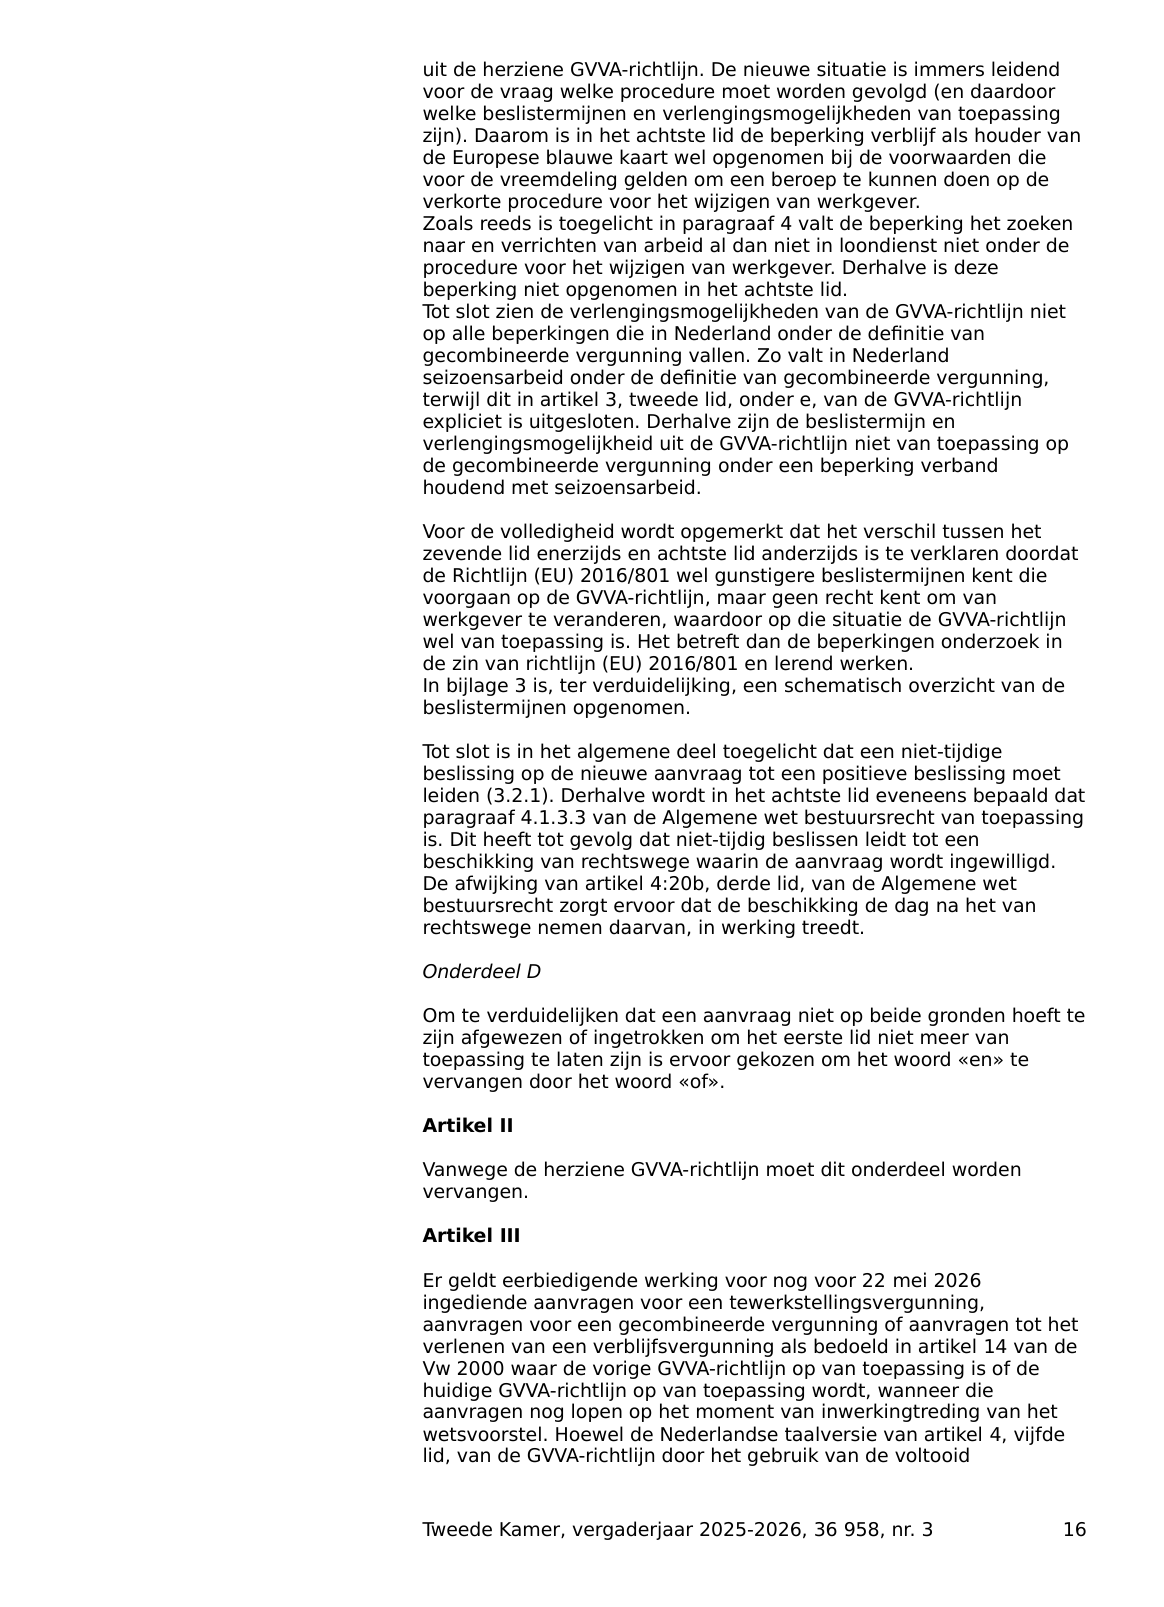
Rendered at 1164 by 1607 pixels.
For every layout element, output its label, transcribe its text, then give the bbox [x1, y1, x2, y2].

text Voor de volledigheid wordt opgemerkt dat het verschil tussen het zevende lid enerzijds en achtste lid anderzijds is te verklaren doordat de Richtlijn (EU) 2016/801 wel gunstigere beslistermijnen kent die voorgaan op de GVVA-richtlijn, maar geen recht kent om van werkgever te veranderen, waardoor op die situatie de GVVA-richtlijn wel van toepassing is. Het betreft dan de beperkingen onderzoek in de zin van richtlijn (EU) 2016/801 en lerend werken. [422, 521, 1087, 675]
text Er geldt eerbiedigende werking voor nog voor 22 mei 2026 ingediende aanvragen voor een tewerkstellingsvergunning, aanvragen voor een gecombineerde vergunning of aanvragen tot het verlenen van een verblijfsvergunning als bedoeld in artikel 14 van de Vw 2000 waar de vorige GVVA-richtlijn op van toepassing is of de huidige GVVA-richtlijn op van toepassing wordt, wanneer die aanvragen nog lopen op het moment van inwerkingtreding van het wetsvoorstel. Hoewel de Nederlandse taalversie van artikel 4, vijfde lid, van de GVVA-richtlijn door het gebruik van de voltooid [422, 1269, 1087, 1467]
text Om te verduidelijken dat een aanvraag niet op beide gronden hoeft te zijn afgewezen of ingetrokken om het eerste lid niet meer van toepassing te laten zijn is ervoor gekozen om het woord «en» te vervangen door het woord «of». [422, 1005, 1087, 1093]
text Tot slot zien de verlengingsmogelijkheden van de GVVA-richtlijn niet op alle beperkingen die in Nederland onder de definitie van gecombineerde vergunning vallen. Zo valt in Nederland seizoensarbeid onder de definitie van gecombineerde vergunning, terwijl dit in artikel 3, tweede lid, onder e, van de GVVA-richtlijn expliciet is uitgesloten. Derhalve zijn de beslistermijn en verlengingsmogelijkheid uit de GVVA-richtlijn niet van toepassing op de gecombineerde vergunning onder een beperking verband houdend met seizoensarbeid. [422, 301, 1087, 499]
subtitle Onderdeel D [422, 961, 1087, 983]
text Zoals reeds is toegelicht in paragraaf 4 valt de beperking het zoeken naar en verrichten van arbeid al dan niet in loondienst niet onder de procedure voor het wijzigen van werkgever. Derhalve is deze beperking niet opgenomen in het achtste lid. [422, 213, 1087, 301]
subtitle Artikel III [422, 1225, 1087, 1247]
text uit de herziene GVVA-richtlijn. De nieuwe situatie is immers leidend voor de vraag welke procedure moet worden gevolgd (en daardoor welke beslistermijnen en verlengingsmogelijkheden van toepassing zijn). Daarom is in het achtste lid de beperking verblijf als houder van de Europese blauwe kaart wel opgenomen bij de voorwaarden die voor de vreemdeling gelden om een beroep te kunnen doen op de verkorte procedure voor het wijzigen van werkgever. [422, 59, 1087, 213]
text Tot slot is in het algemene deel toegelicht dat een niet-tijdige beslissing op de nieuwe aanvraag tot een positieve beslissing moet leiden (3.2.1). Derhalve wordt in het achtste lid eveneens bepaald dat paragraaf 4.1.3.3 van de Algemene wet bestuursrecht van toepassing is. Dit heeft tot gevolg dat niet-tijdig beslissen leidt tot een beschikking van rechtswege waarin de aanvraag wordt ingewilligd. De afwijking van artikel 4:20b, derde lid, van de Algemene wet bestuursrecht zorgt ervoor dat de beschikking de dag na het van rechtswege nemen daarvan, in werking treedt. [422, 741, 1087, 939]
text Vanwege de herziene GVVA-richtlijn moet dit onderdeel worden vervangen. [422, 1159, 1087, 1203]
text In bijlage 3 is, ter verduidelijking, een schematisch overzicht van de beslistermijnen opgenomen. [422, 675, 1087, 719]
subtitle Artikel II [422, 1115, 1087, 1137]
